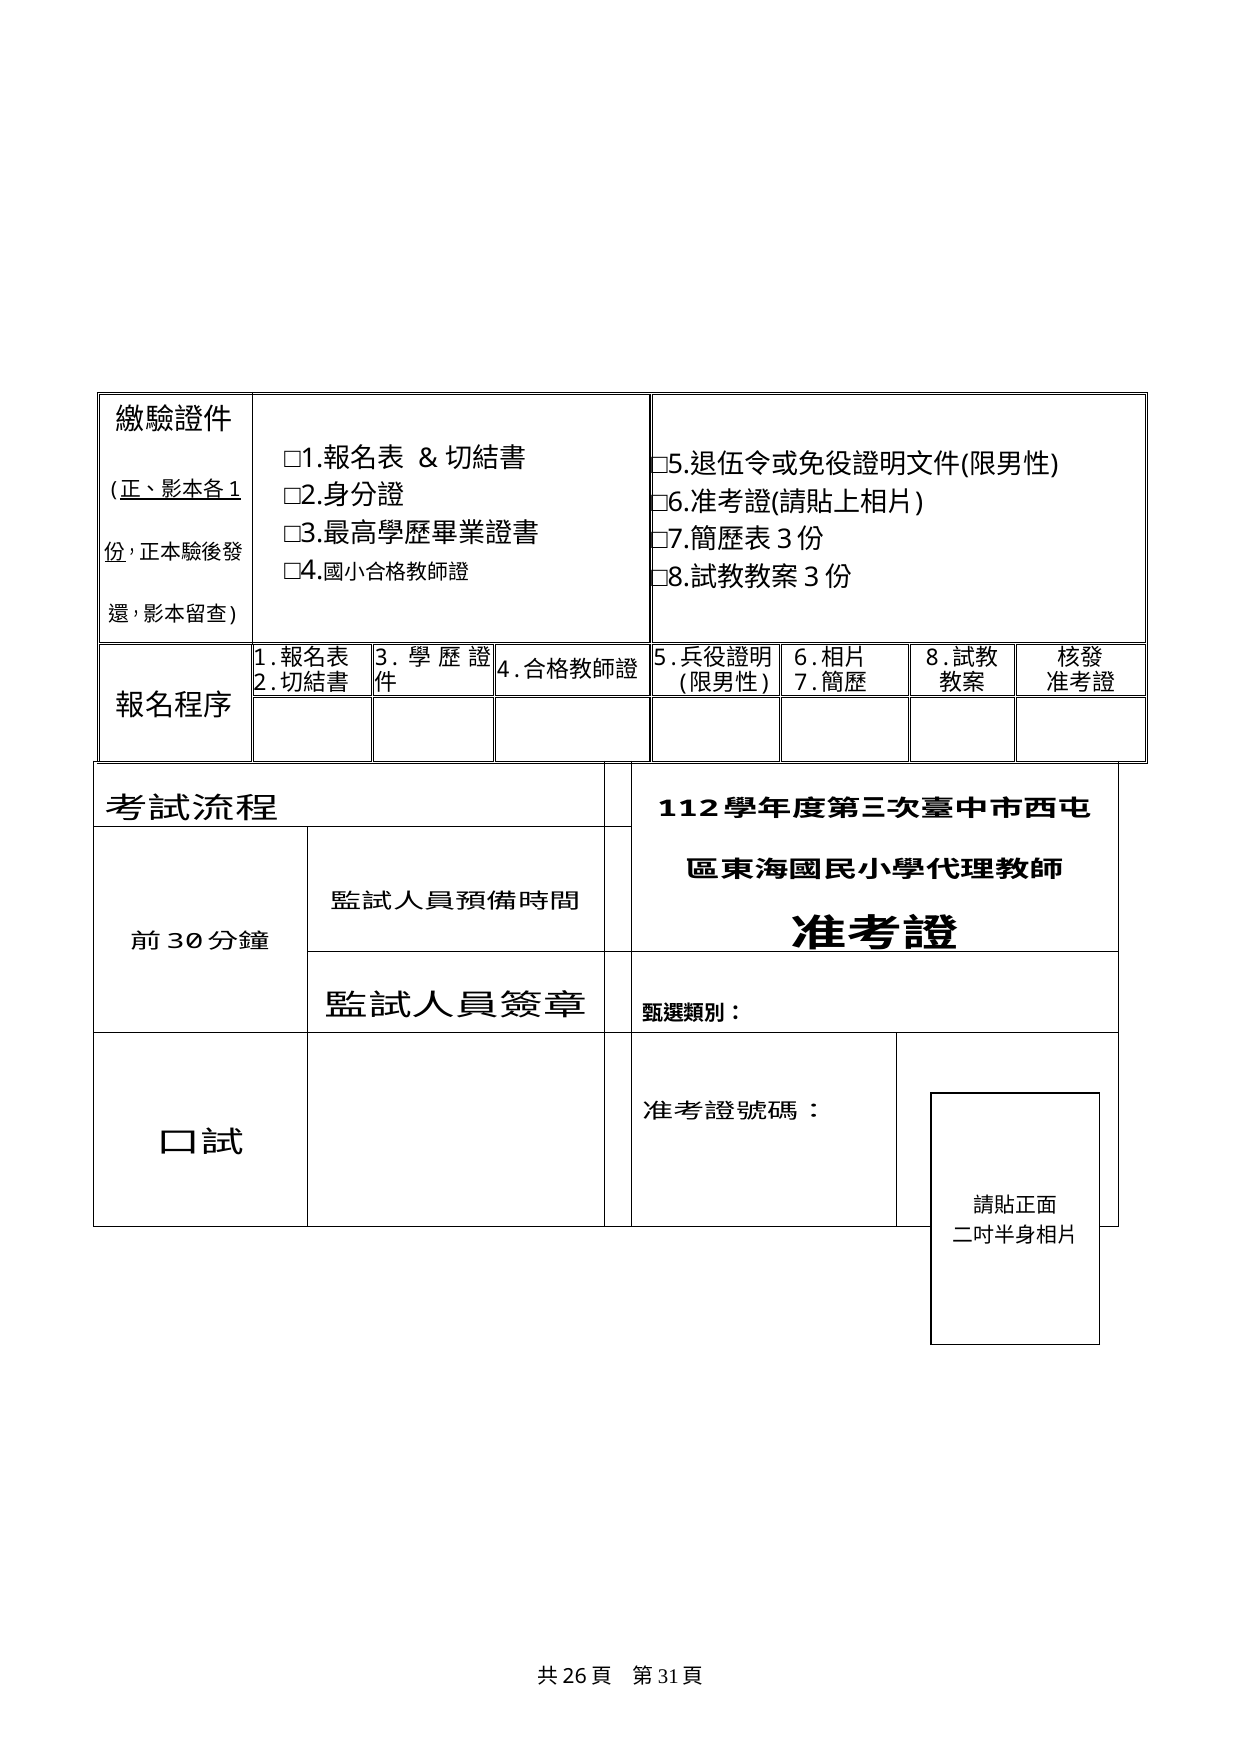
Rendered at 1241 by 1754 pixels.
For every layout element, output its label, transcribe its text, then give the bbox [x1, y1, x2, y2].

table_cell 報名程序 [100, 645, 251, 761]
table_cell [605, 1033, 631, 1226]
table_cell 口試 [94, 1033, 307, 1226]
table_cell 監試人員預備時間 [308, 827, 604, 951]
table_cell 4.合格教師證 [496, 645, 649, 695]
table_cell [605, 952, 631, 1032]
table_cell [782, 698, 908, 761]
table_cell [374, 698, 493, 761]
table_cell 前30分鐘 [94, 827, 307, 1032]
table_cell [1119, 890, 1146, 951]
table_cell □1.報名表 & 切結書 □2.身分證 □3.最高學歷畢業證書 □4.國小合格教師證 [253, 395, 649, 642]
table_cell [1119, 951, 1146, 969]
table_cell 繳驗證件 (正、影本各1份，正本驗後發還，影本留查) [100, 395, 252, 642]
table_cell □5.退伍令或免役證明文件(限男性) □6.准考證(請貼上相片) □7.簡歷表3份 □8.試教教案3份 [653, 395, 1145, 642]
table_cell 112學年度第三次臺中市西屯區東海國民小學代理教師 准考證 [1107, 764, 1118, 951]
table_cell [496, 698, 649, 761]
table_cell 考試流程 [94, 761, 604, 826]
table_cell 准考證號碼： [632, 1033, 896, 1226]
table_cell [897, 1033, 930, 1226]
table_cell 監試人員簽章 [308, 952, 604, 1032]
table_cell 112學年度第三次臺中市西屯區東海國民小學代理教師 准考證 [632, 764, 642, 951]
table_cell [1017, 698, 1145, 761]
table_cell [605, 764, 614, 826]
table_cell [1119, 1096, 1146, 1226]
table_cell [605, 827, 631, 951]
table_cell 甄選類別： [632, 952, 1118, 1032]
table_cell [621, 764, 631, 826]
table_cell [653, 698, 779, 761]
table_cell [911, 698, 1014, 761]
table_cell [254, 698, 371, 761]
table_cell [1100, 1033, 1118, 1226]
table_cell [308, 1033, 604, 1226]
